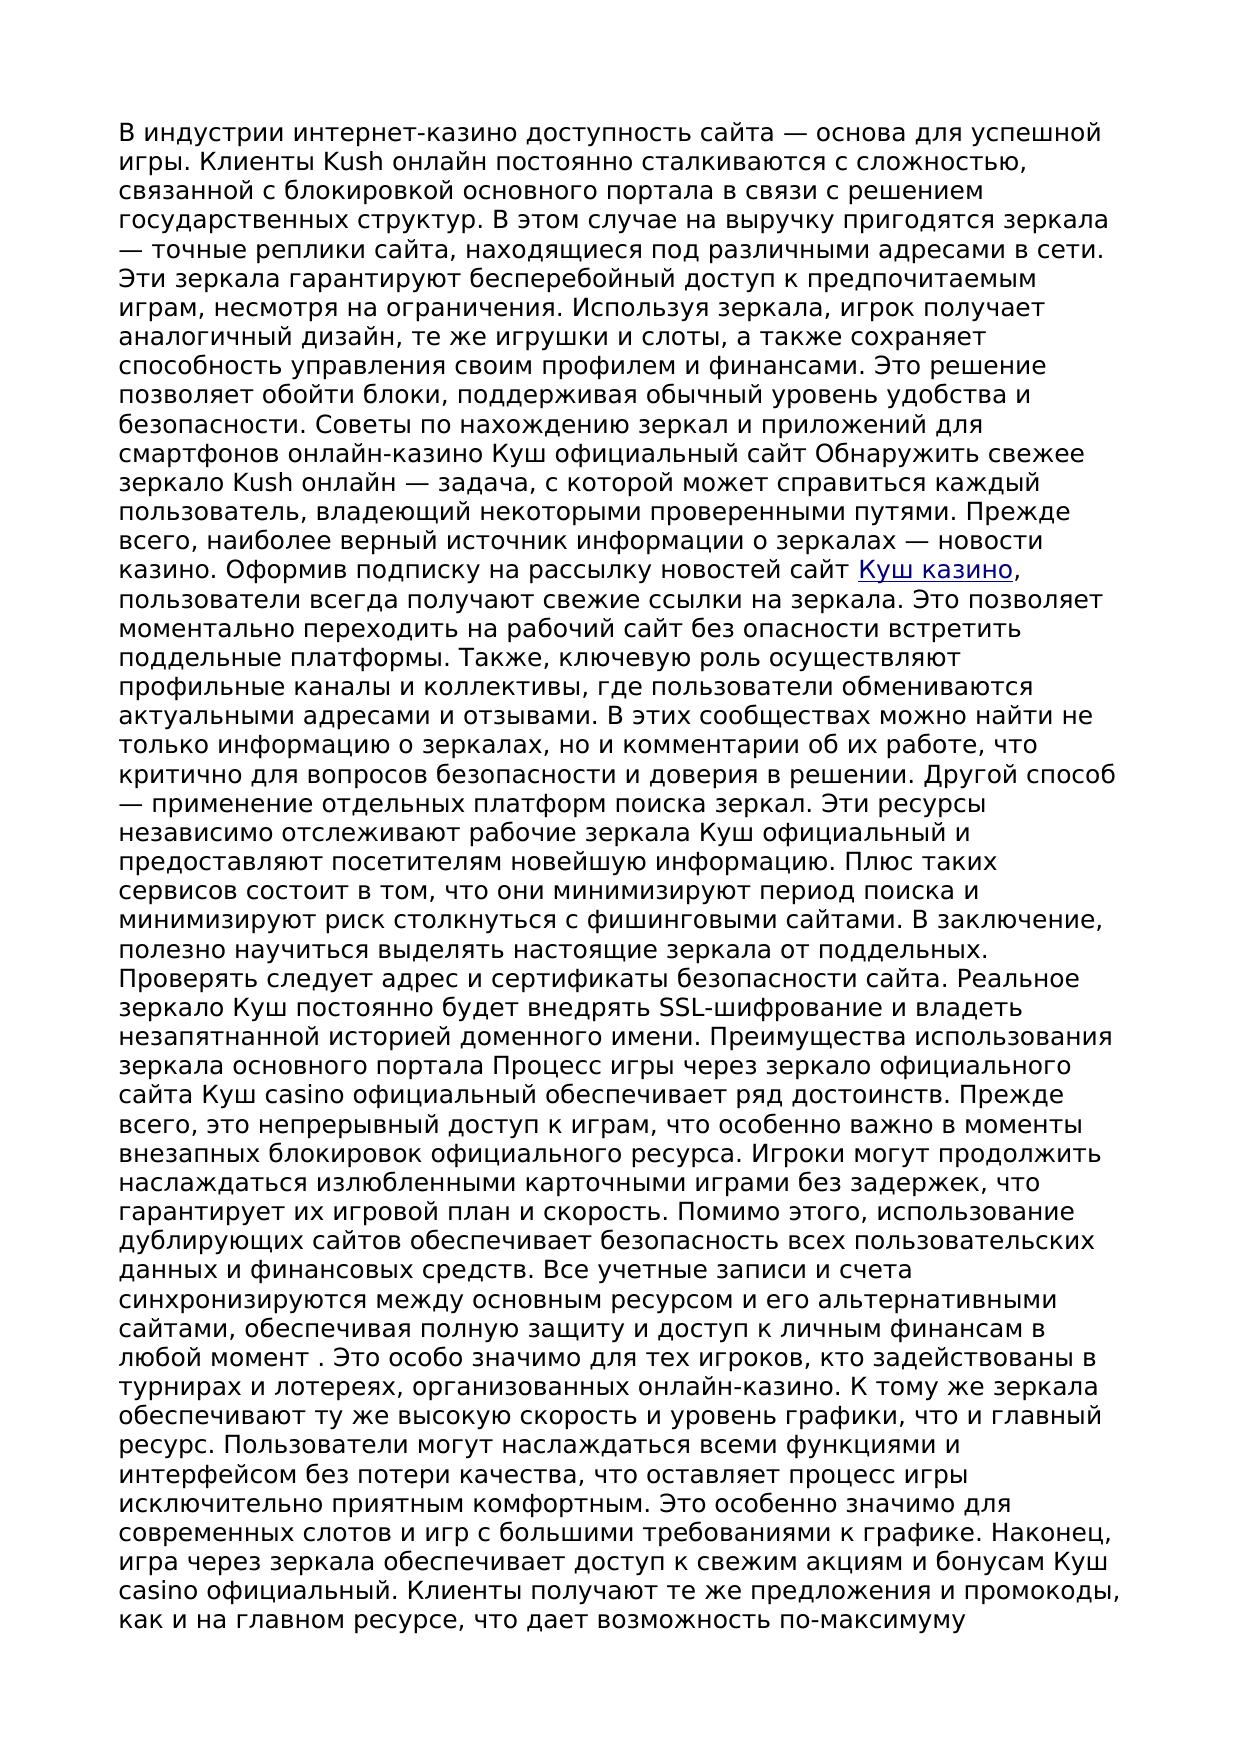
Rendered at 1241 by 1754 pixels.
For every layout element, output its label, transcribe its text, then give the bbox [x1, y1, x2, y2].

text В индустрии интернет-казино доступность сайта — основа для успешной игры. Клиенты Kush онлайн постоянно сталкиваются с сложностью, связанной с блокировкой основного портала в связи с решением государственных структур. В этом случае на выручку пригодятся зеркала — точные реплики сайта, находящиеся под различными адресами в сети. Эти зеркала гарантируют бесперебойный доступ к предпочитаемым играм, несмотря на ограничения. Используя зеркала, игрок получает аналогичный дизайн, те же игрушки и слоты, а также сохраняет способность управления своим профилем и финансами. Это решение позволяет обойти блоки, поддерживая обычный уровень удобства и безопасности. Советы по нахождению зеркал и приложений для смартфонов онлайн-казино Куш официальный сайт Обнаружить свежее зеркало Kush онлайн — задача, с которой может справиться каждый пользователь, владеющий некоторыми проверенными путями. Прежде всего, наиболее верный источник информации о зеркалах — новости казино. Оформив подписку на рассылку новостей сайт Куш казино, пользователи всегда получают свежие ссылки на зеркала. Это позволяет моментально переходить на рабочий сайт без опасности встретить поддельные платформы. Также, ключевую роль осуществляют профильные каналы и коллективы, где пользователи обмениваются актуальными адресами и отзывами. В этих сообществах можно найти не только информацию о зеркалах, но и комментарии об их работе, что критично для вопросов безопасности и доверия в решении. Другой способ — применение отдельных платформ поиска зеркал. Эти ресурсы независимо отслеживают рабочие зеркала Куш официальный и предоставляют посетителям новейшую информацию. Плюс таких сервисов состоит в том, что они минимизируют период поиска и минимизируют риск столкнуться с фишинговыми сайтами. В заключение, полезно научиться выделять настоящие зеркала от поддельных. Проверять следует адрес и сертификаты безопасности сайта. Реальное зеркало Куш постоянно будет внедрять SSL-шифрование и владеть незапятнанной историей доменного имени. Преимущества использования зеркала основного портала Процесс игры через зеркало официального сайта Куш casino официальный обеспечивает ряд достоинств. Прежде всего, это непрерывный доступ к играм, что особенно важно в моменты внезапных блокировок официального ресурса. Игроки могут продолжить наслаждаться излюбленными карточными играми без задержек, что гарантирует их игровой план и скорость. Помимо этого, использование дублирующих сайтов обеспечивает безопасность всех пользовательских данных и финансовых средств. Все учетные записи и счета синхронизируются между основным ресурсом и его альтернативными сайтами, обеспечивая полную защиту и доступ к личным финансам в любой момент . Это особо значимо для тех игроков, кто задействованы в турнирах и лотереях, организованных онлайн-казино. К тому же зеркала обеспечивают ту же высокую скорость и уровень графики, что и главный ресурс. Пользователи могут наслаждаться всеми функциями и интерфейсом без потери качества, что оставляет процесс игры исключительно приятным комфортным. Это особенно значимо для современных слотов и игр с большими требованиями к графике. Наконец, игра через зеркала обеспечивает доступ к свежим акциям и бонусам Куш casino официальный. Клиенты получают те же предложения и промокоды, как и на главном ресурсе, что дает возможность по-максимуму [118, 118, 1122, 1635]
